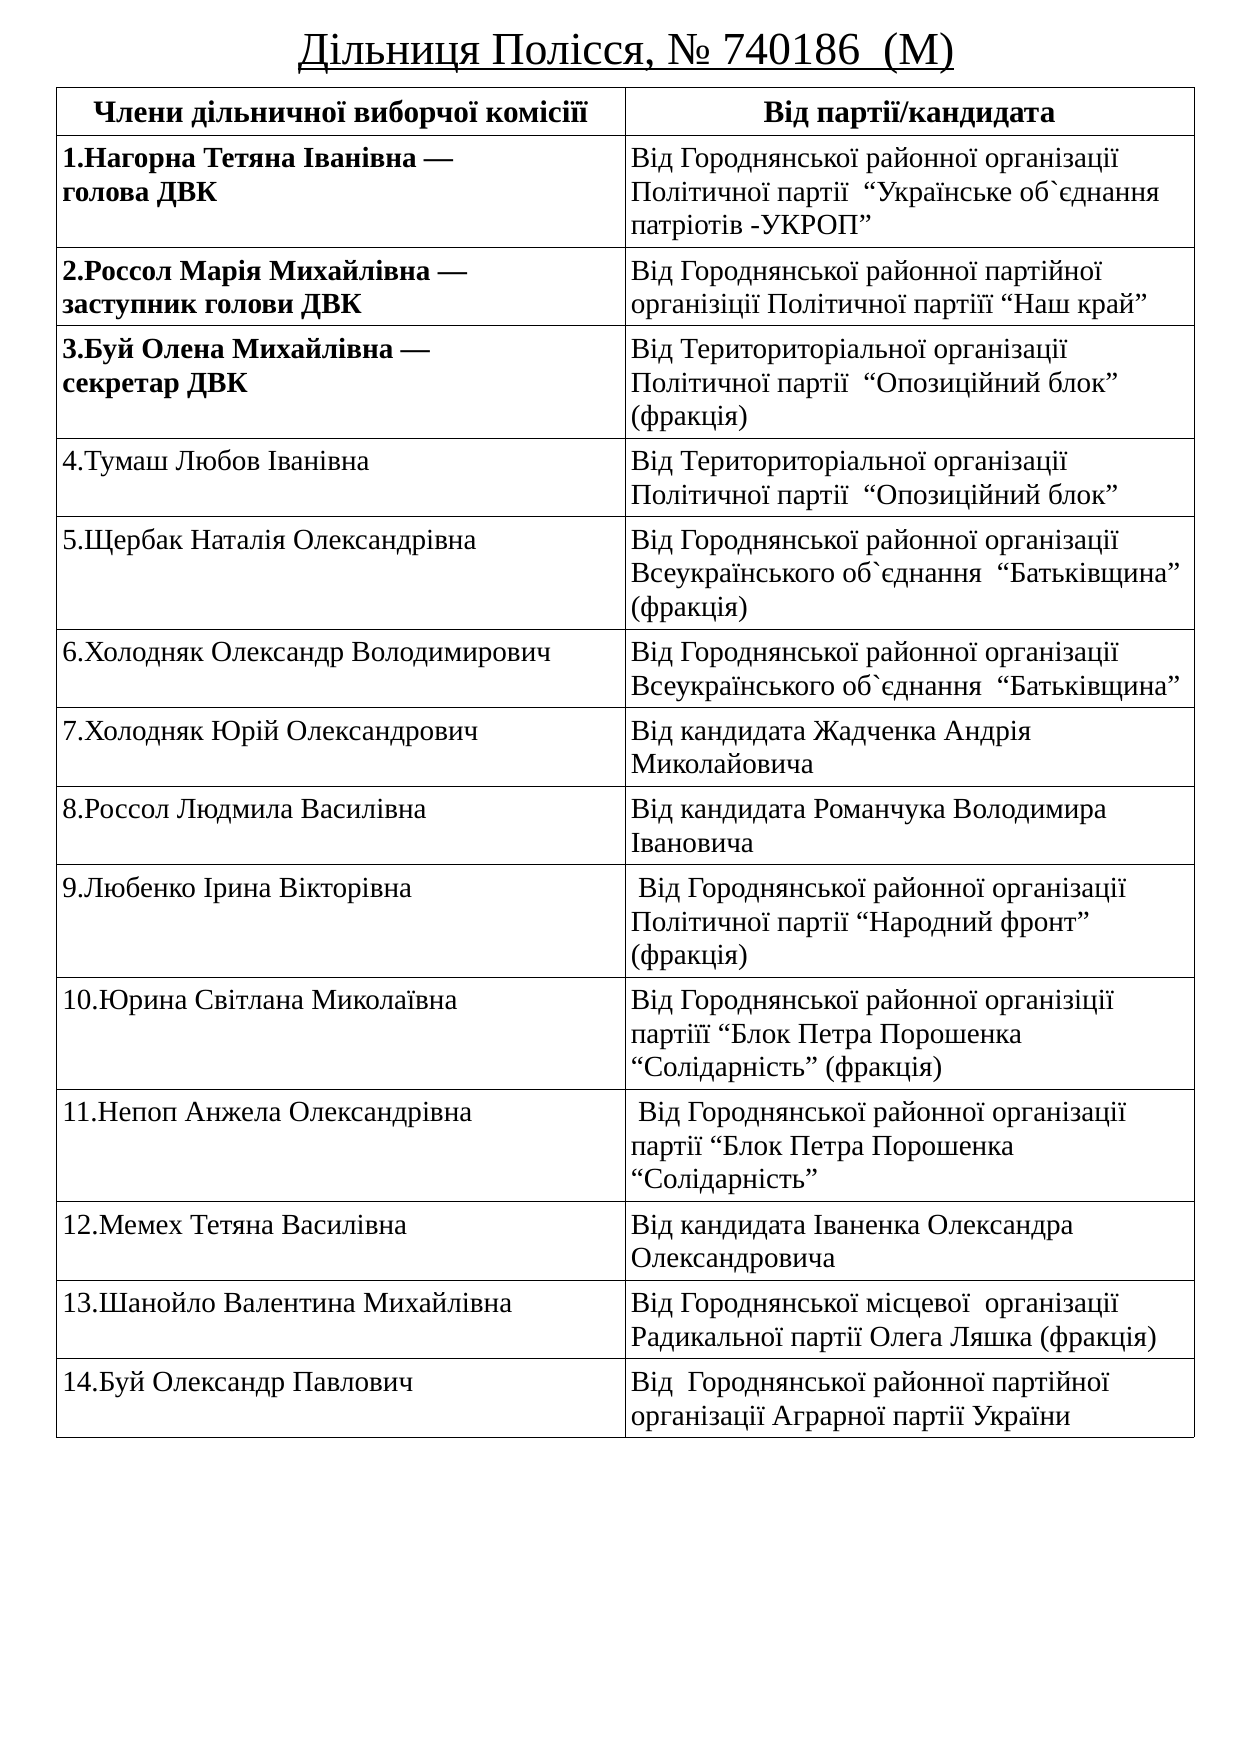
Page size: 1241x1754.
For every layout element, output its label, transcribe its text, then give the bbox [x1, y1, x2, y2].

table_cell Від кандидата Романчука Володимира Івановича [626, 787, 1194, 864]
table_cell Від Городнянської районної організації Політичної партії “Українське об`єднання патріотів -УКРОП” [626, 136, 1194, 247]
table_cell 12.Мемех Тетяна Василівна [57, 1202, 625, 1279]
table_cell 10.Юрина Світлана Миколаївна [57, 978, 625, 1089]
table_cell 7.Холодняк Юрій Олександрович [57, 708, 625, 786]
table_header Від партії/кандидата [626, 88, 1194, 134]
table_cell Від Городнянської районної організації Всеукраїнського об`єднання “Батьківщина” (фракція) [626, 517, 1194, 628]
table_cell Від Городнянської районної організації Політичної партії “Народний фронт” (фракція) [626, 865, 1194, 977]
table_cell Від кандидата Жадченка Андрія Миколайовича [626, 708, 1194, 786]
table_cell 5.Щербак Наталія Олександрівна [57, 517, 625, 628]
table_cell 6.Холодняк Олександр Володимирович [57, 630, 625, 707]
table_cell Від Городнянської районної партійної організіції Політичної партіїї “Наш край” [626, 248, 1194, 325]
table_cell Від Городнянської районної організації партії “Блок Петра Порошенка “Солідарність” [626, 1090, 1194, 1201]
table_cell 2.Россол Марія Михайлівна — заступник голови ДВК [57, 248, 625, 325]
table_cell 4.Тумаш Любов Іванівна [57, 439, 625, 516]
table_cell 9.Любенко Ірина Вікторівна [57, 865, 625, 977]
text Дільниця Полісся, № 740186 (М) [58, 22, 1194, 74]
table_cell 1.Нагорна Тетяна Іванівна — голова ДВК [57, 136, 625, 247]
table_cell Від Городнянської районної партійної організації Аграрної партії України [626, 1359, 1194, 1437]
table_cell 8.Россол Людмила Василівна [57, 787, 625, 864]
table_cell Від Териториторіальної організації Політичної партії “Опозиційний блок” (фракція) [626, 326, 1194, 438]
table_cell Від Городнянської районної організіції партіїї “Блок Петра Порошенка “Солідарність” (фракція) [626, 978, 1194, 1089]
table_cell Від Городнянської районної організації Всеукраїнського об`єднання “Батьківщина” [626, 630, 1194, 707]
table_cell Від кандидата Іваненка Олександра Олександровича [626, 1202, 1194, 1279]
table_header Члени дільничної виборчої комісіїї [57, 88, 625, 134]
table_cell 11.Непоп Анжела Олександрівна [57, 1090, 625, 1201]
table_cell 14.Буй Олександр Павлович [57, 1359, 625, 1437]
table_cell 3.Буй Олена Михайлівна — секретар ДВК [57, 326, 625, 438]
table_cell 13.Шанойло Валентина Михайлівна [57, 1281, 625, 1358]
table_cell Від Териториторіальної організації Політичної партії “Опозиційний блок” [626, 439, 1194, 516]
table_cell Від Городнянської місцевої організації Радикальної партії Олега Ляшка (фракція) [626, 1281, 1194, 1358]
